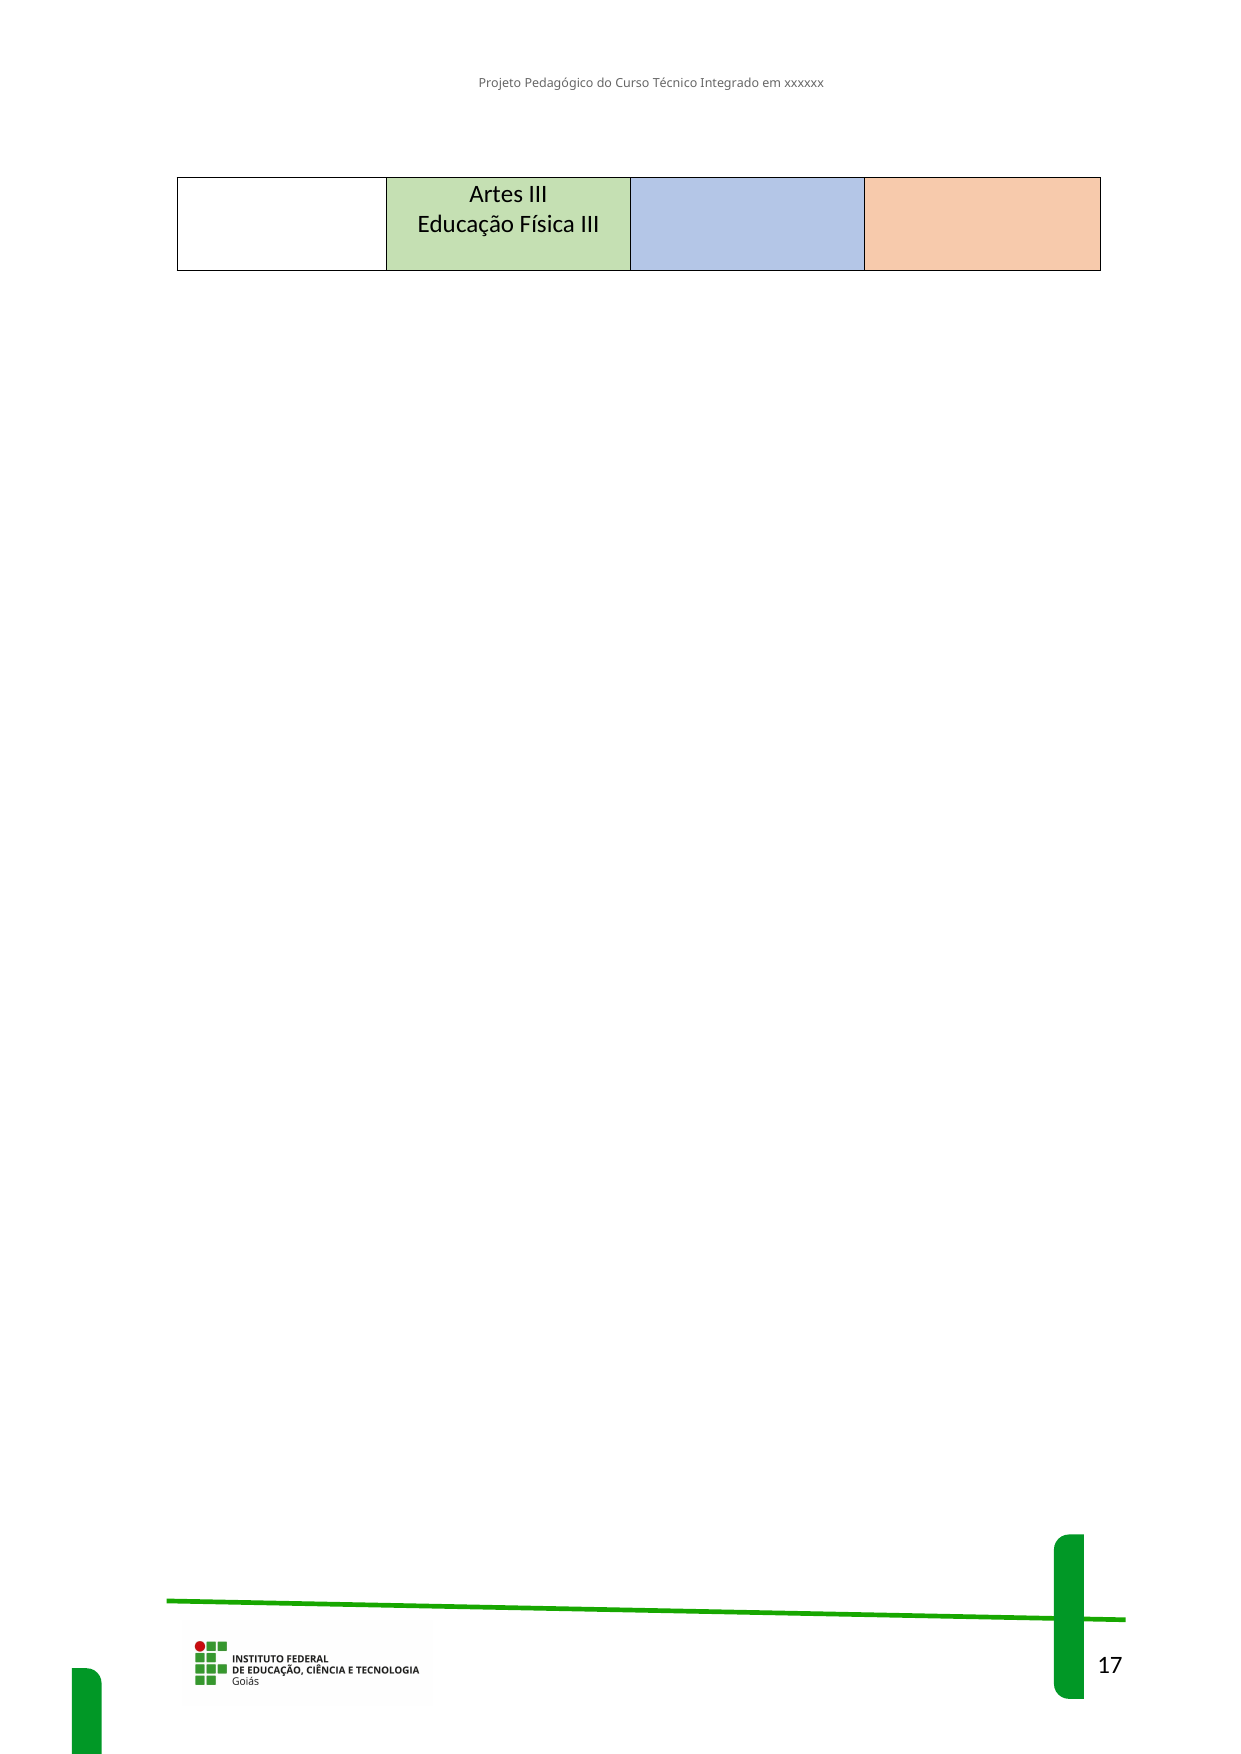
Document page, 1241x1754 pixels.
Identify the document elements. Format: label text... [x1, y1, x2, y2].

table_cell [631, 178, 864, 270]
table_cell Artes III Educação Física III [387, 178, 630, 270]
picture [181, 1620, 433, 1706]
table_cell [865, 178, 1100, 270]
table_cell [178, 178, 386, 270]
